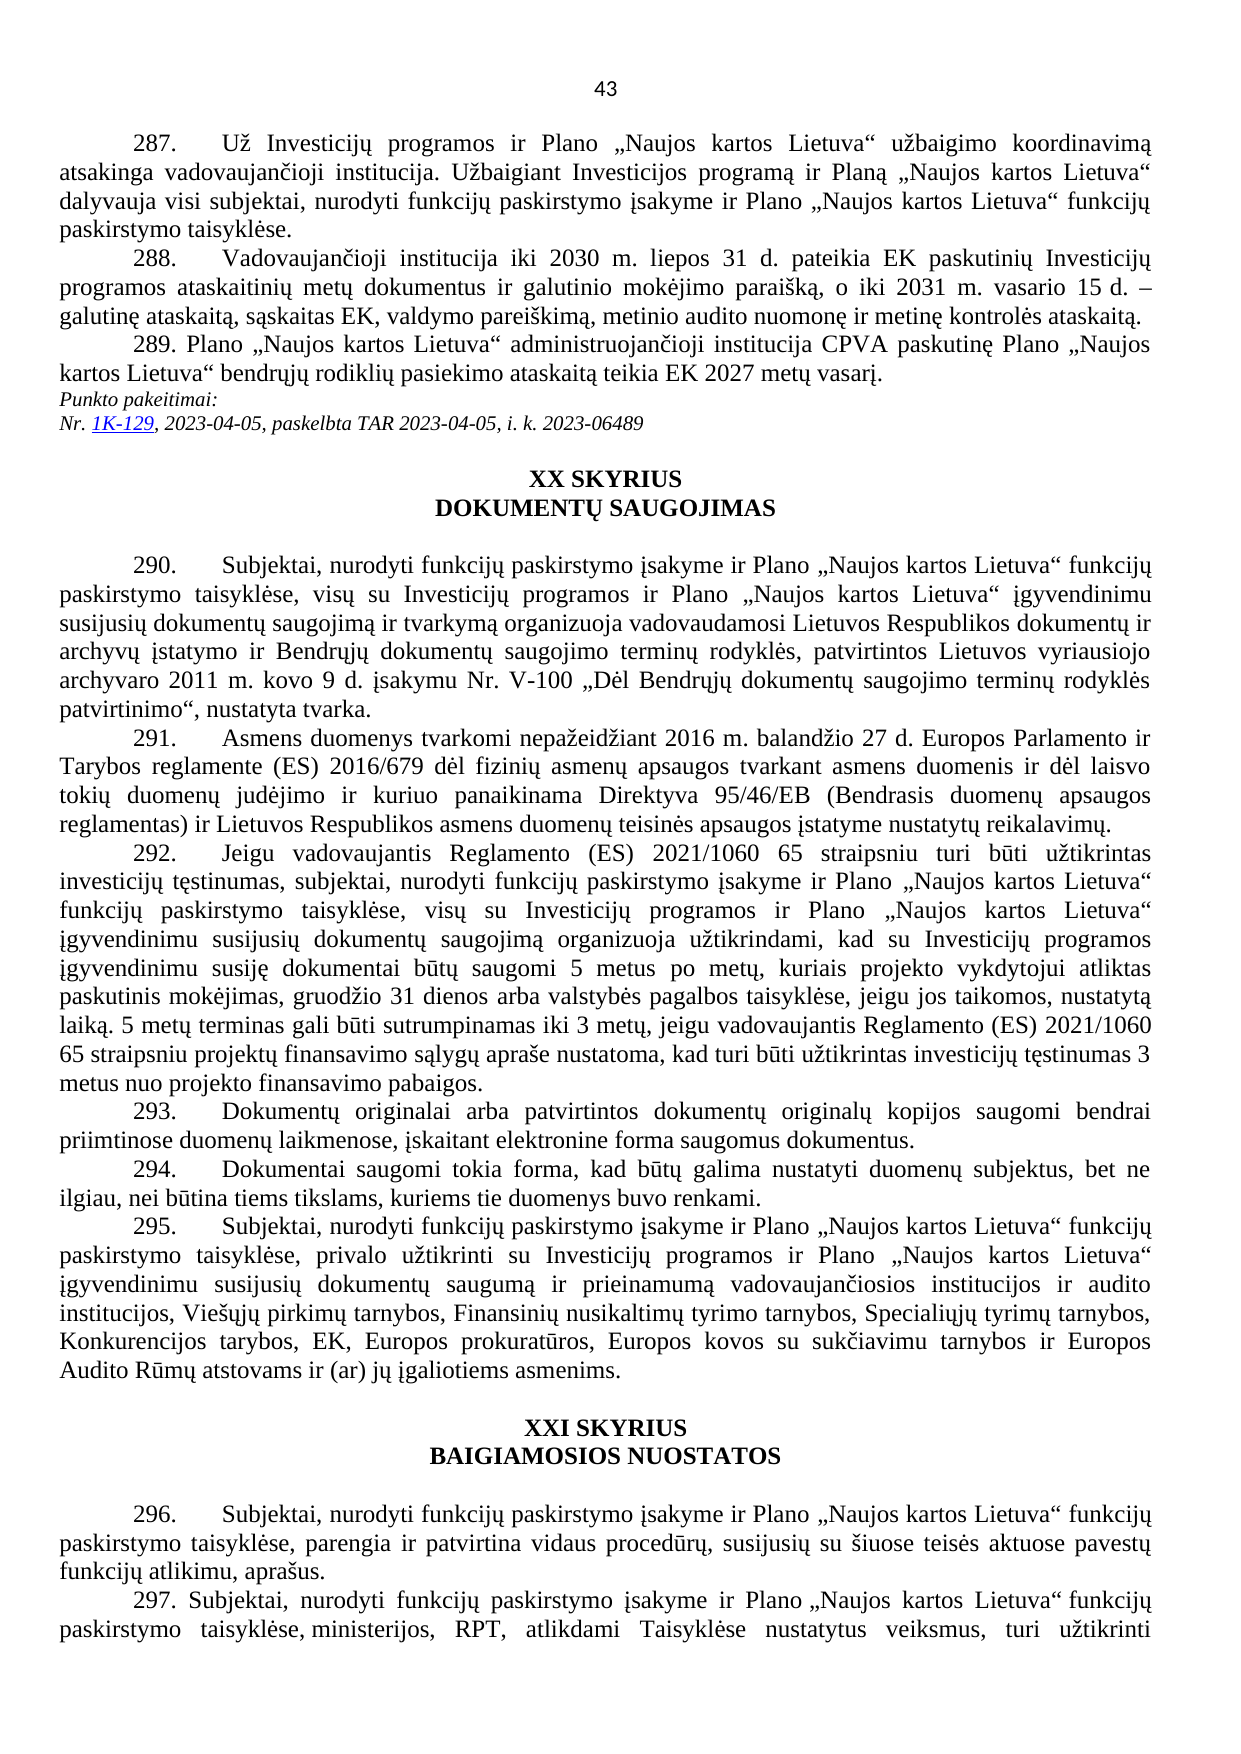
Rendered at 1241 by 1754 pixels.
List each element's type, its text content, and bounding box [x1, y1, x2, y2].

text 287. Už Investicijų programos ir Plano „Naujos kartos Lietuva“ užbaigimo koordinavimą atsakinga vadovaujančioji institucija. Užbaigiant Investicijos programą ir Planą „Naujos kartos Lietuva“ dalyvauja visi subjektai, nurodyti funkcijų paskirstymo įsakyme ir Plano „Naujos kartos Lietuva“ funkcijų paskirstymo taisyklėse. [59, 128, 1152, 243]
text 288. Vadovaujančioji institucija iki 2030 m. liepos 31 d. pateikia EK paskutinių Investicijų programos ataskaitinių metų dokumentus ir galutinio mokėjimo paraišką, o iki 2031 m. vasario 15 d. – galutinę ataskaitą, sąskaitas EK, valdymo pareiškimą, metinio audito nuomonę ir metinę kontrolės ataskaitą. [59, 243, 1152, 329]
text 290. Subjektai, nurodyti funkcijų paskirstymo įsakyme ir Plano „Naujos kartos Lietuva“ funkcijų paskirstymo taisyklėse, visų su Investicijų programos ir Plano „Naujos kartos Lietuva“ įgyvendinimu susijusių dokumentų saugojimą ir tvarkymą organizuoja vadovaudamosi Lietuvos Respublikos dokumentų ir archyvų įstatymo ir Bendrųjų dokumentų saugojimo terminų rodyklės, patvirtintos Lietuvos vyriausiojo archyvaro 2011 m. kovo 9 d. įsakymu Nr. V-100 „Dėl Bendrųjų dokumentų saugojimo terminų rodyklės patvirtinimo“, nustatyta tvarka. [59, 550, 1152, 723]
text 289. Plano „Naujos kartos Lietuva“ administruojančioji institucija CPVA paskutinę Plano „Naujos kartos Lietuva“ bendrųjų rodiklių pasiekimo ataskaitą teikia EK 2027 metų vasarį. [59, 329, 1152, 387]
text 295. Subjektai, nurodyti funkcijų paskirstymo įsakyme ir Plano „Naujos kartos Lietuva“ funkcijų paskirstymo taisyklėse, privalo užtikrinti su Investicijų programos ir Plano „Naujos kartos Lietuva“ įgyvendinimu susijusių dokumentų saugumą ir prieinamumą vadovaujančiosios institucijos ir audito institucijos, Viešųjų pirkimų tarnybos, Finansinių nusikaltimų tyrimo tarnybos, Specialiųjų tyrimų tarnybos, Konkurencijos tarybos, EK, Europos prokuratūros, Europos kovos su sukčiavimu tarnybos ir Europos Audito Rūmų atstovams ir (ar) jų įgaliotiems asmenims. [59, 1211, 1152, 1384]
text 296. Subjektai, nurodyti funkcijų paskirstymo įsakyme ir Plano „Naujos kartos Lietuva“ funkcijų paskirstymo taisyklėse, parengia ir patvirtina vidaus procedūrų, susijusių su šiuose teisės aktuose pavestų funkcijų atlikimu, aprašus. [59, 1499, 1152, 1585]
text 292. Jeigu vadovaujantis Reglamento (ES) 2021/1060 65 straipsniu turi būti užtikrintas investicijų tęstinumas, subjektai, nurodyti funkcijų paskirstymo įsakyme ir Plano „Naujos kartos Lietuva“ funkcijų paskirstymo taisyklėse, visų su Investicijų programos ir Plano „Naujos kartos Lietuva“ įgyvendinimu susijusių dokumentų saugojimą organizuoja užtikrindami, kad su Investicijų programos įgyvendinimu susiję dokumentai būtų saugomi 5 metus po metų, kuriais projekto vykdytojui atliktas paskutinis mokėjimas, gruodžio 31 dienos arba valstybės pagalbos taisyklėse, jeigu jos taikomos, nustatytą laiką. 5 metų terminas gali būti sutrumpinamas iki 3 metų, jeigu vadovaujantis Reglamento (ES) 2021/1060 65 straipsniu projektų finansavimo sąlygų apraše nustatoma, kad turi būti užtikrintas investicijų tęstinumas 3 metus nuo projekto finansavimo pabaigos. [59, 838, 1152, 1096]
text Punkto pakeitimai: [59, 387, 1152, 411]
text 291. Asmens duomenys tvarkomi nepažeidžiant 2016 m. balandžio 27 d. Europos Parlamento ir Tarybos reglamente (ES) 2016/679 dėl fizinių asmenų apsaugos tvarkant asmens duomenis ir dėl laisvo tokių duomenų judėjimo ir kuriuo panaikinama Direktyva 95/46/EB (Bendrasis duomenų apsaugos reglamentas) ir Lietuvos Respublikos asmens duomenų teisinės apsaugos įstatyme nustatytų reikalavimų. [59, 723, 1152, 838]
subtitle BAIGIAMOSIOS NUOSTATOS [59, 1441, 1152, 1470]
text 297. Subjektai, nurodyti funkcijų paskirstymo įsakyme ir Plano „Naujos kartos Lietuva“ funkcijų paskirstymo taisyklėse, ministerijos, RPT, atlikdami Taisyklėse nustatytus veiksmus, turi užtikrinti [59, 1585, 1152, 1643]
text XX SKYRIUS [59, 464, 1152, 493]
text Nr. 1K-129, 2023-04-05, paskelbta TAR 2023-04-05, i. k. 2023-06489 [59, 411, 1152, 435]
text 293. Dokumentų originalai arba patvirtintos dokumentų originalų kopijos saugomi bendrai priimtinose duomenų laikmenose, įskaitant elektronine forma saugomus dokumentus. [59, 1096, 1152, 1154]
text XXI SKYRIUS [59, 1413, 1152, 1441]
text 294. Dokumentai saugomi tokia forma, kad būtų galima nustatyti duomenų subjektus, bet ne ilgiau, nei būtina tiems tikslams, kuriems tie duomenys buvo renkami. [59, 1154, 1152, 1211]
subtitle DOKUMENTŲ SAUGOJIMAS [59, 493, 1152, 521]
